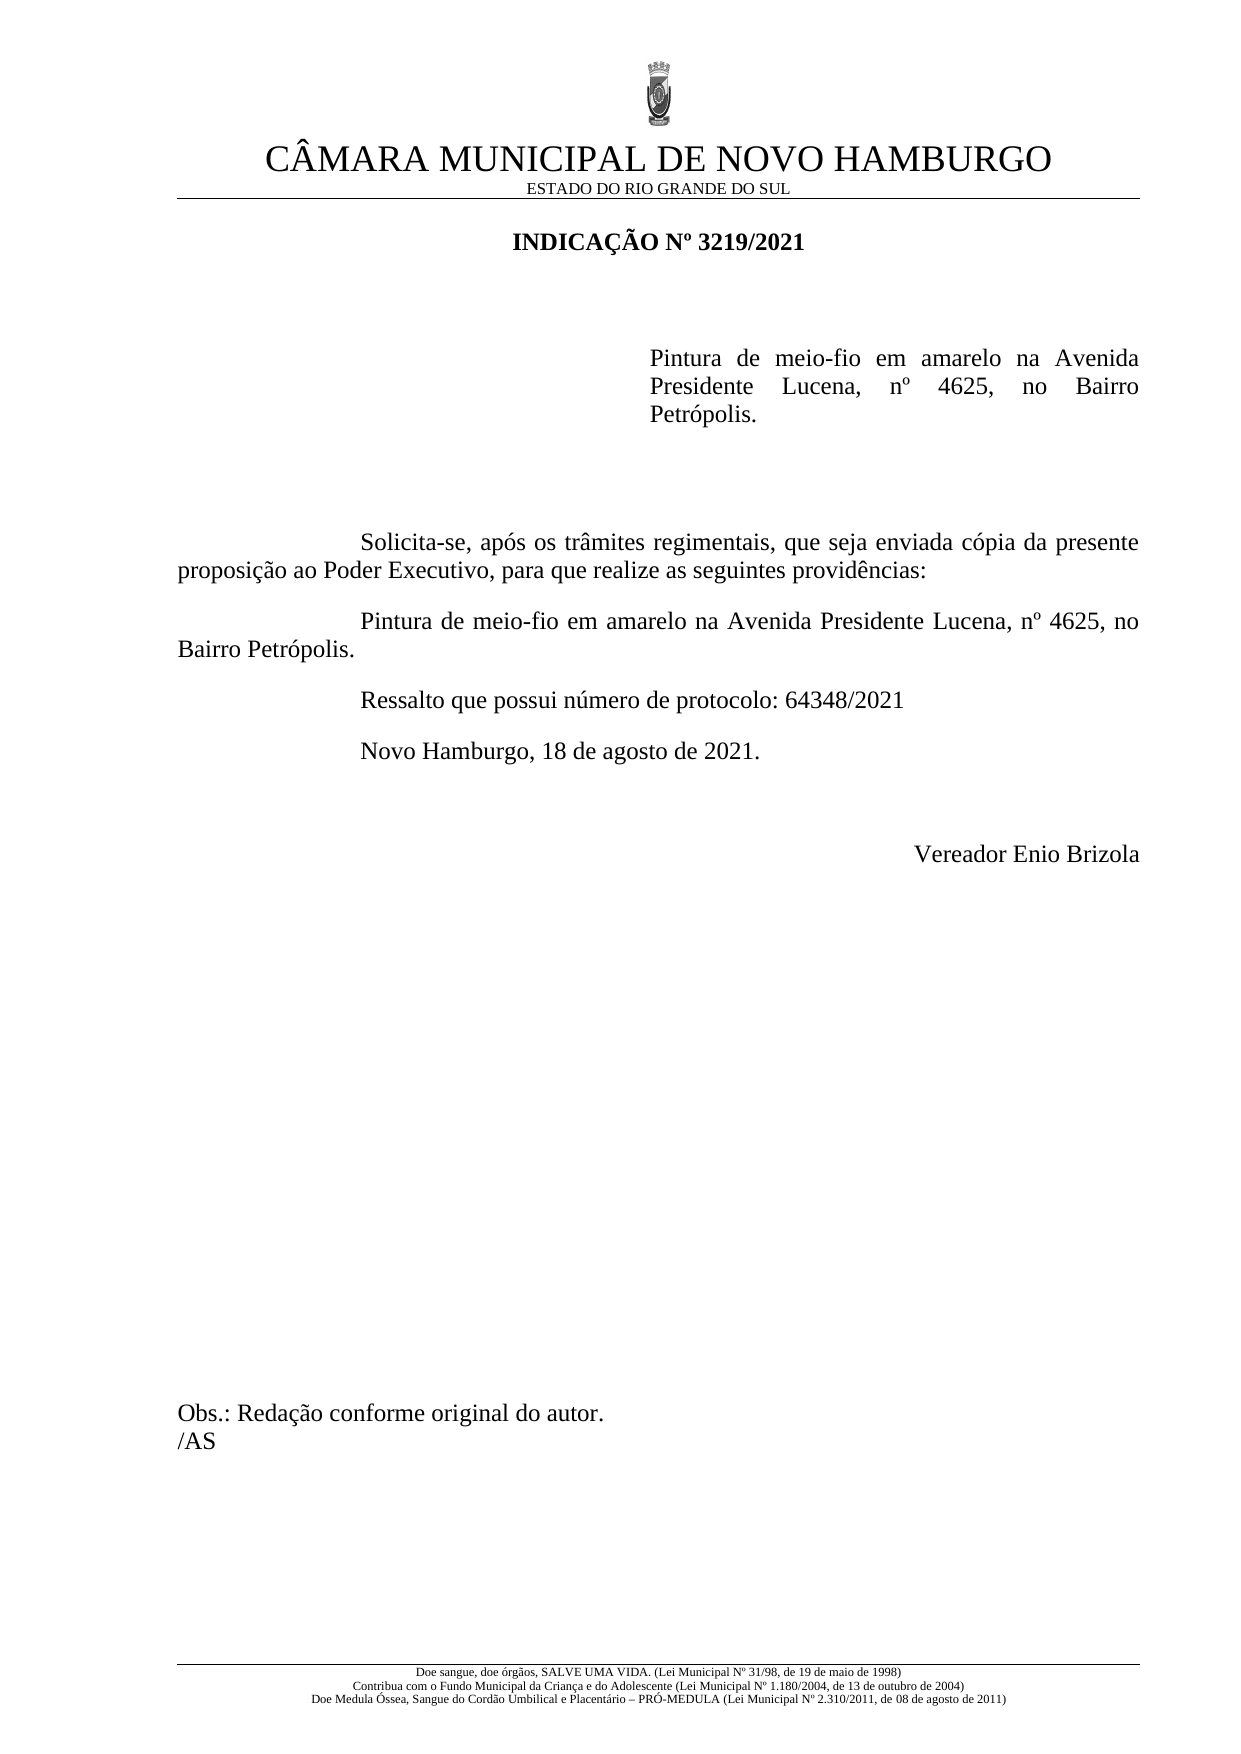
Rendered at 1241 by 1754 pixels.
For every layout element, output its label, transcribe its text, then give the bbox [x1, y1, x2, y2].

text /AS [177, 1427, 1140, 1455]
text Vereador Enio Brizola [177, 840, 1140, 867]
text Pintura de meio-fio em amarelo na Avenida Presidente Lucena, nº 4625, no Bairro Petrópolis. [649, 344, 1140, 428]
text Solicita-se, após os trâmites regimentais, que seja enviada cópia da presente proposição ao Poder Executivo, para que realize as seguintes providências: [177, 528, 1140, 583]
text Ressalto que possui número de protocolo: 64348/2021 [177, 686, 1140, 714]
text INDICAÇÃO Nº 3219/2021 [177, 228, 1140, 256]
text Novo Hamburgo, 18 de agosto de 2021. [177, 737, 1140, 765]
text Obs.: Redação conforme original do autor. [177, 1399, 1140, 1427]
text Pintura de meio-fio em amarelo na Avenida Presidente Lucena, nº 4625, no Bairro Petrópolis. [177, 607, 1140, 662]
